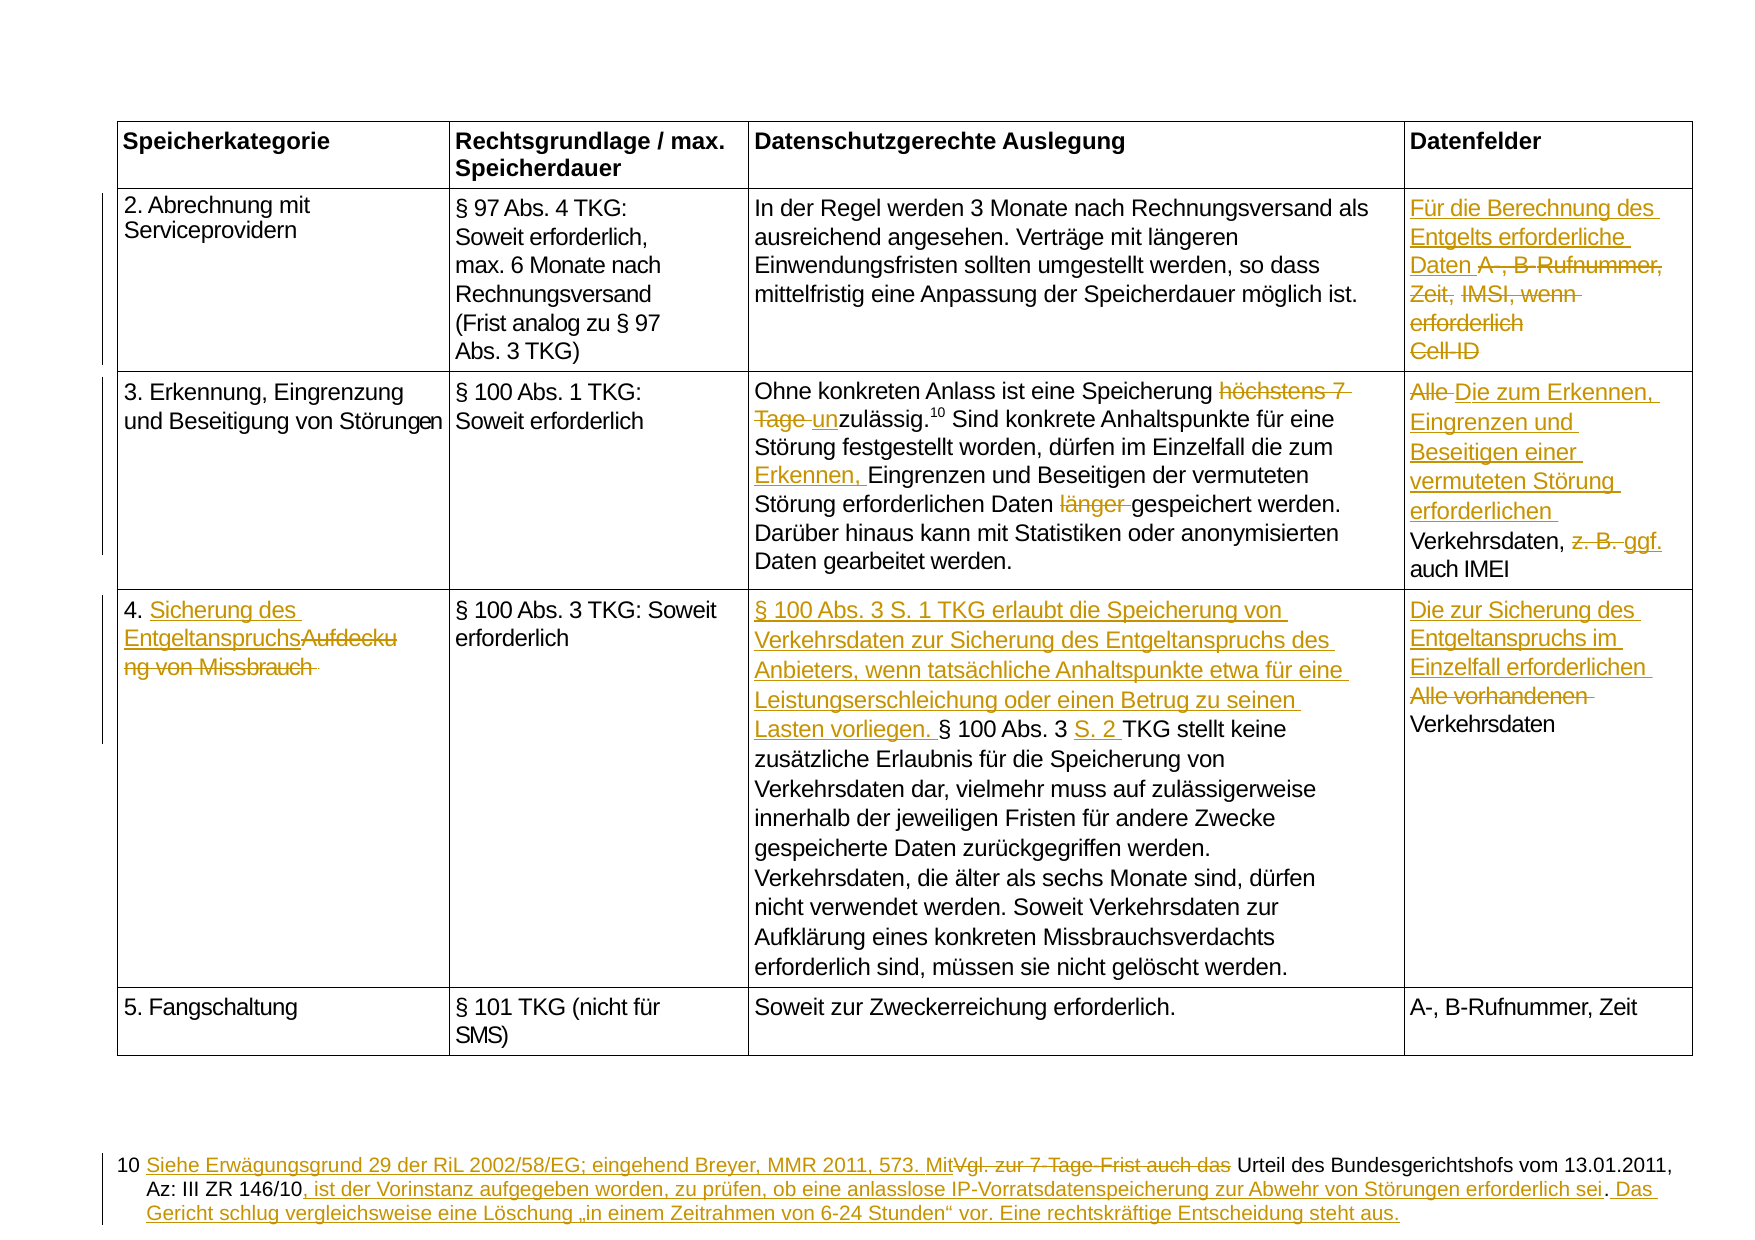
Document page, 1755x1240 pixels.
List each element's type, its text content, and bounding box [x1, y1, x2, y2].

table_cell § 100 Abs. 1 TKG: Soweit erforderlich [450, 372, 748, 589]
table_header Rechtsgrundlage / max. Speicherdauer [450, 122, 748, 188]
table_header Speicherkategorie [118, 122, 449, 188]
table_cell § 101 TKG (nicht für SMS) [450, 988, 748, 1055]
table_cell Soweit zur Zweckerreichung erforderlich. [749, 988, 1404, 1055]
table_cell § 100 Abs. 3 S. 1 TKG erlaubt die Speicherung von Verkehrsdaten zur Sicherung des Entgeltanspruchs des Anbieters, wenn tatsächliche Anhaltspunkte etwa für eine Leistungserschleichung oder einen Betrug zu seinen Lasten vorliegen. § 100 Abs. 3 S. 2 TKG stellt keine zusätzliche Erlaubnis für die Speicherung von Verkehrsdaten dar, vielmehr muss auf zulässigerweise innerhalb der jeweiligen Fristen für andere Zwecke gespeicherte Daten zurückgegriffen werden. Verkehrsdaten, die älter als sechs Monate sind, dürfen nicht verwendet werden. Soweit Verkehrsdaten zur Aufklärung eines konkreten Missbrauchsverdachts erforderlich sind, müssen sie nicht gelöscht werden. [749, 590, 1404, 987]
table_header Datenfelder [1405, 122, 1692, 188]
table_cell In der Regel werden 3 Monate nach Rechnungsversand als ausreichend angesehen. Verträge mit längeren Einwendungsfristen sollten umgestellt werden, so dass mittelfristig eine Anpassung der Speicherdauer möglich ist. [749, 189, 1404, 371]
table_cell § 97 Abs. 4 TKG: Soweit erforderlich, max. 6 Monate nach Rechnungsversand (Frist analog zu § 97 Abs. 3 TKG) [450, 189, 748, 371]
table_cell § 100 Abs. 3 TKG: Soweit erforderlich [450, 590, 748, 987]
table_cell 3. Erkennung, Eingrenzung und Beseitigung von Störungen [118, 372, 449, 589]
table_header Datenschutzgerechte Auslegung [749, 122, 1404, 188]
table_cell A-, B-Rufnummer, Zeit [1405, 988, 1692, 1055]
table_cell 4. Sicherung des Entgeltanspruchs [118, 590, 449, 987]
table_cell 2. Abrechnung mit Serviceprovidern [118, 189, 449, 371]
table_cell Die zum Erkennen, Eingrenzen und Beseitigen einer vermuteten Störung erforderlichen Verkehrsdaten, ggf. auch IMEI [1405, 372, 1692, 589]
table_cell Die zur Sicherung des Entgeltanspruchs im Einzelfall erforderlichen Verkehrsdaten [1405, 590, 1692, 987]
table_cell Für die Berechnung des Entgelts erforderliche Daten [1405, 189, 1692, 371]
table_cell 5. Fangschaltung [118, 988, 449, 1055]
table_cell Ohne konkreten Anlass ist eine Speicherung unzulässig. Sind konkrete Anhaltspunkte für eine Störung festgestellt worden, dürfen im Einzelfall die zum Erkennen, Eingrenzen und Beseitigen der vermuteten Störung erforderlichen Daten gespeichert werden. Darüber hinaus kann mit Statistiken oder anonymisierten Daten gearbeitet werden. [749, 372, 1404, 589]
